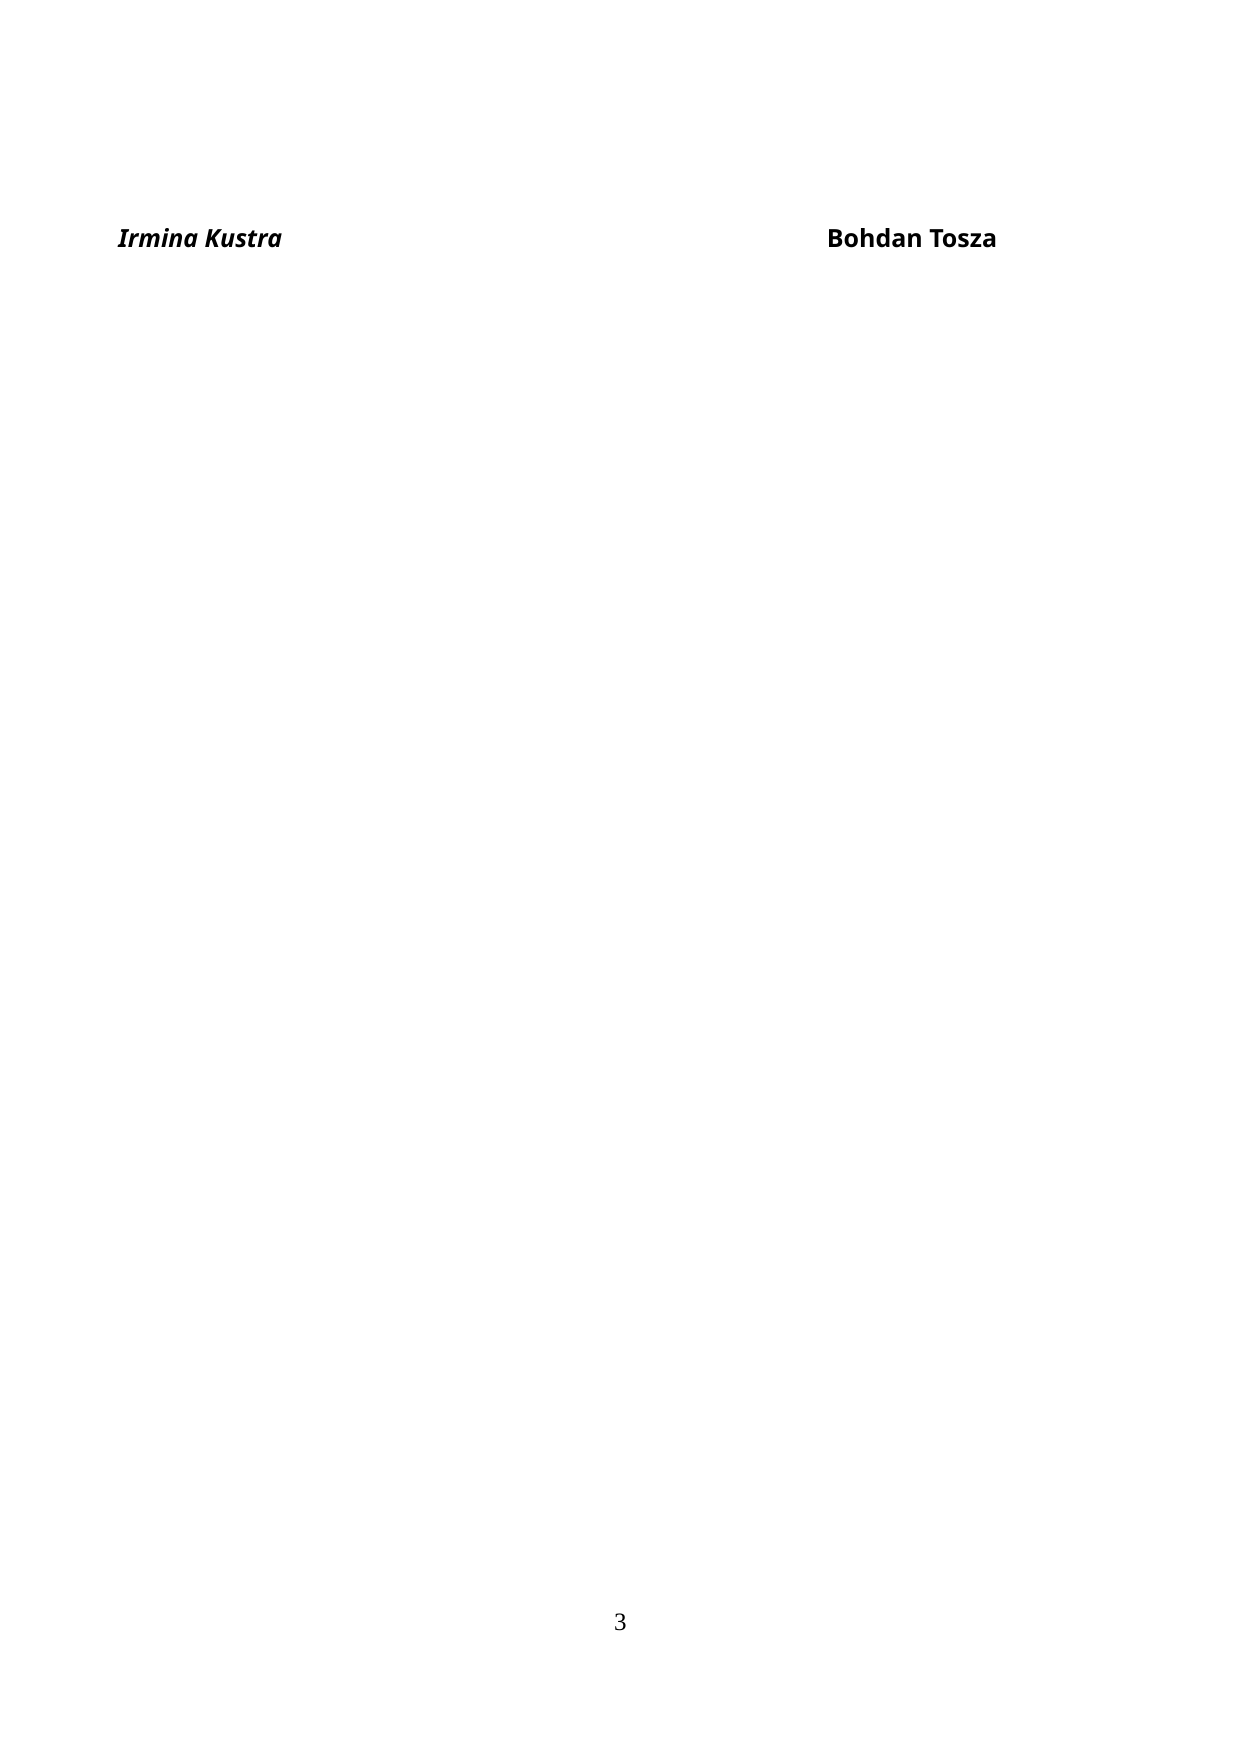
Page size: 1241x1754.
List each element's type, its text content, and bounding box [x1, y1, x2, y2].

text Irmina Kustra Bohdan Tosza [118, 220, 1122, 254]
